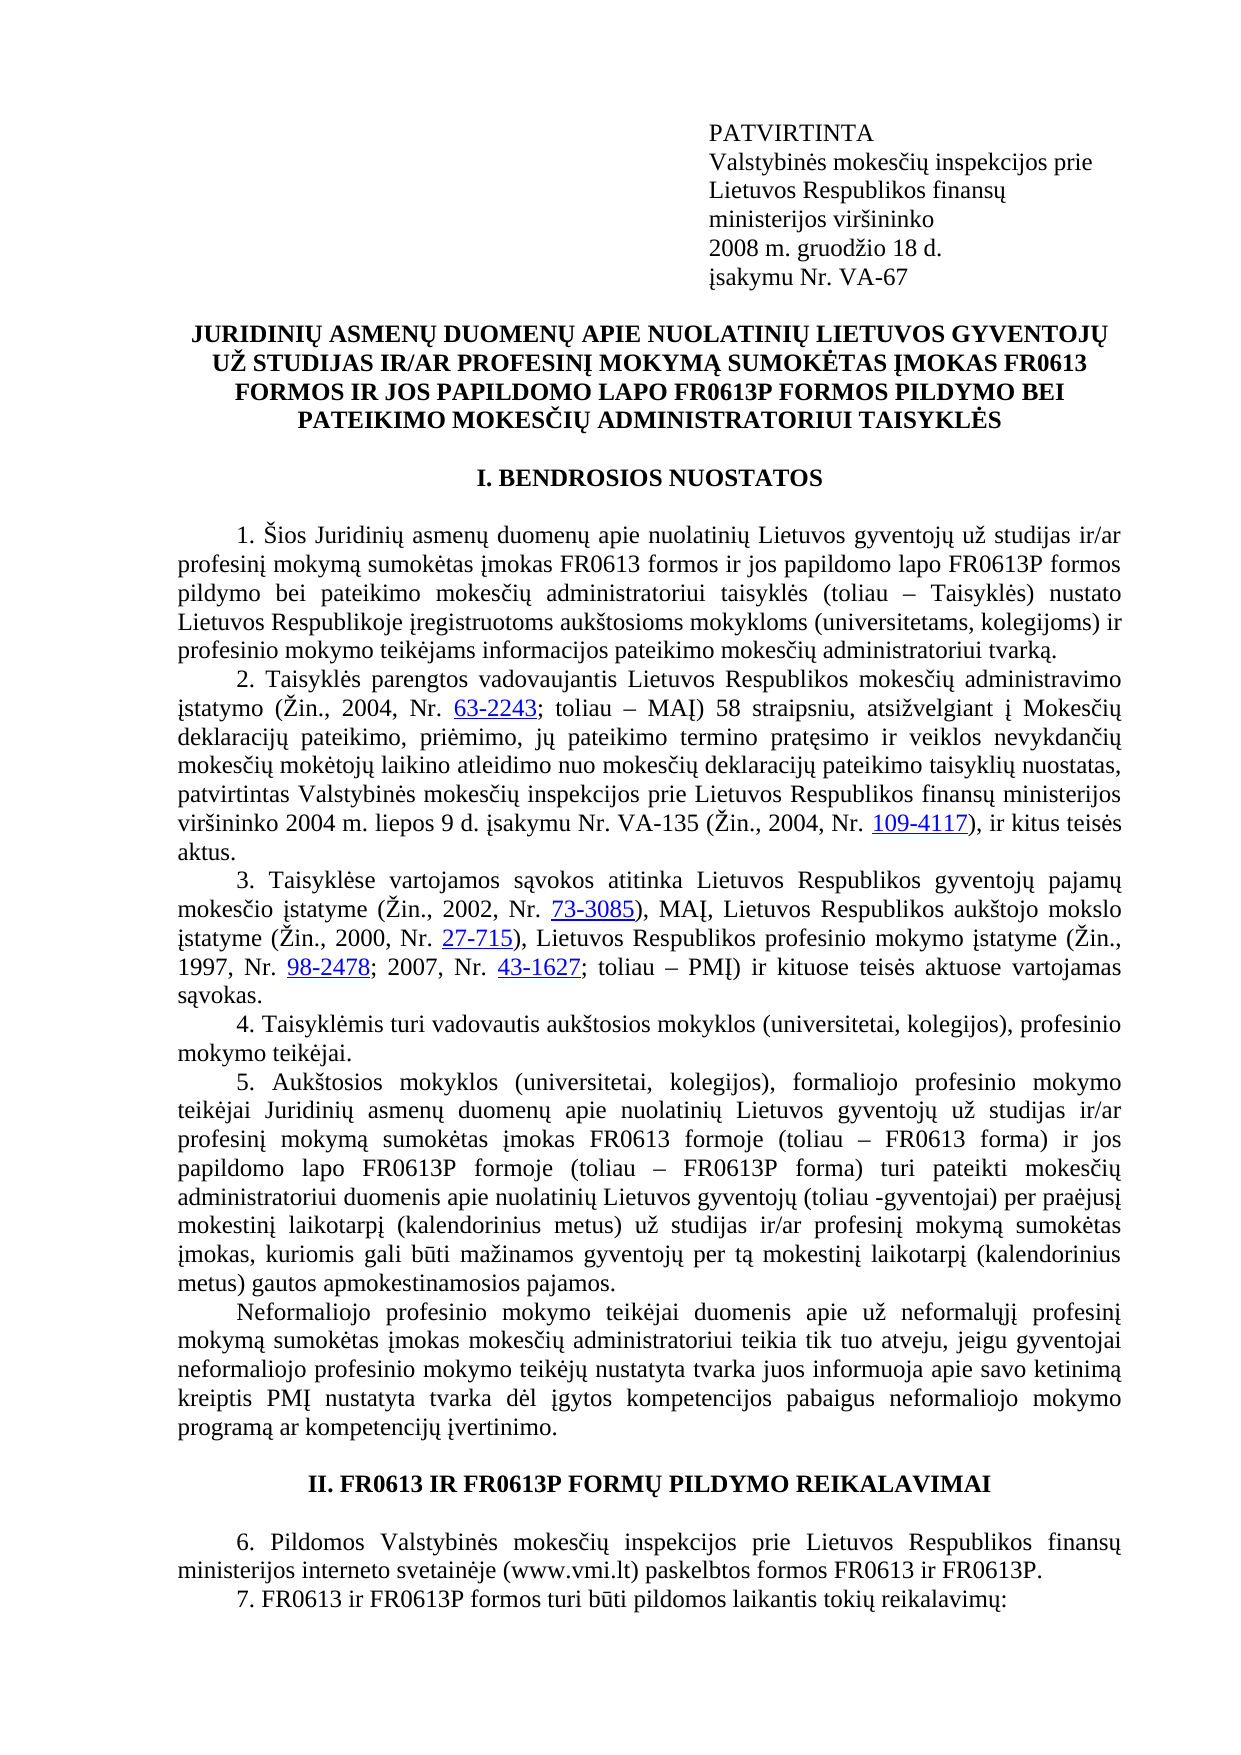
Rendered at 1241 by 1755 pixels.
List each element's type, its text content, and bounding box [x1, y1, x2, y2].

text Neformaliojo profesinio mokymo teikėjai duomenis apie už neformalųjį profesinį mokymą sumokėtas įmokas mokesčių administratoriui teikia tik tuo atveju, jeigu gyventojai neformaliojo profesinio mokymo teikėjų nustatyta tvarka juos informuoja apie savo ketinimą kreiptis PMĮ nustatyta tvarka dėl įgytos kompetencijos pabaigus neformaliojo mokymo programą ar kompetencijų įvertinimo. [177, 1297, 1122, 1441]
text Lietuvos Respublikos finansų [177, 176, 1122, 204]
text 2. Taisyklės parengtos vadovaujantis Lietuvos Respublikos mokesčių administravimo įstatymo (Žin., 2004, Nr. 63-2243; toliau – MAĮ) 58 straipsniu, atsižvelgiant į Mokesčių deklaracijų pateikimo, priėmimo, jų pateikimo termino pratęsimo ir veiklos nevykdančių mokesčių mokėtojų laikino atleidimo nuo mokesčių deklaracijų pateikimo taisyklių nuostatas, patvirtintas Valstybinės mokesčių inspekcijos prie Lietuvos Respublikos finansų ministerijos viršininko 2004 m. liepos 9 d. įsakymu Nr. VA-135 (Žin., 2004, Nr. 109-4117), ir kitus teisės aktus. [177, 664, 1122, 866]
text I. BENDROSIOS NUOSTATOS [177, 463, 1122, 492]
text Valstybinės mokesčių inspekcijos prie [177, 147, 1122, 176]
text įsakymu Nr. VA-67 [177, 262, 1122, 291]
text 1. Šios Juridinių asmenų duomenų apie nuolatinių Lietuvos gyventojų už studijas ir/ar profesinį mokymą sumokėtas įmokas FR0613 formos ir jos papildomo lapo FR0613P formos pildymo bei pateikimo mokesčių administratoriui taisyklės (toliau – Taisyklės) nustato Lietuvos Respublikoje įregistruotoms aukštosioms mokykloms (universitetams, kolegijoms) ir profesinio mokymo teikėjams informacijos pateikimo mokesčių administratoriui tvarką. [177, 521, 1122, 664]
text 6. Pildomos Valstybinės mokesčių inspekcijos prie Lietuvos Respublikos finansų ministerijos interneto svetainėje (www.vmi.lt) paskelbtos formos FR0613 ir FR0613P. [177, 1527, 1122, 1584]
text 3. Taisyklėse vartojamos sąvokos atitinka Lietuvos Respublikos gyventojų pajamų mokesčio įstatyme (Žin., 2002, Nr. 73-3085), MAĮ, Lietuvos Respublikos aukštojo mokslo įstatyme (Žin., 2000, Nr. 27-715), Lietuvos Respublikos profesinio mokymo įstatyme (Žin., 1997, Nr. 98-2478; 2007, Nr. 43-1627; toliau – PMĮ) ir kituose teisės aktuose vartojamas sąvokas. [177, 866, 1122, 1009]
text PATVIRTINTA [177, 118, 1122, 147]
text 5. Aukštosios mokyklos (universitetai, kolegijos), formaliojo profesinio mokymo teikėjai Juridinių asmenų duomenų apie nuolatinių Lietuvos gyventojų už studijas ir/ar profesinį mokymą sumokėtas įmokas FR0613 formoje (toliau – FR0613 forma) ir jos papildomo lapo FR0613P formoje (toliau – FR0613P forma) turi pateikti mokesčių administratoriui duomenis apie nuolatinių Lietuvos gyventojų (toliau -gyventojai) per praėjusį mokestinį laikotarpį (kalendorinius metus) už studijas ir/ar profesinį mokymą sumokėtas įmokas, kuriomis gali būti mažinamos gyventojų per tą mokestinį laikotarpį (kalendorinius metus) gautos apmokestinamosios pajamos. [177, 1067, 1122, 1297]
text 4. Taisyklėmis turi vadovautis aukštosios mokyklos (universitetai, kolegijos), profesinio mokymo teikėjai. [177, 1009, 1122, 1067]
text 7. FR0613 ir FR0613P formos turi būti pildomos laikantis tokių reikalavimų: [177, 1584, 1122, 1613]
text JURIDINIŲ ASMENŲ DUOMENŲ APIE NUOLATINIŲ LIETUVOS GYVENTOJŲ UŽ STUDIJAS IR/AR PROFESINĮ MOKYMĄ SUMOKĖTAS ĮMOKAS FR0613 FORMOS IR JOS PAPILDOMO LAPO FR0613P FORMOS PILDYMO BEI PATEIKIMO MOKESČIŲ ADMINISTRATORIUI TAISYKLĖS [177, 319, 1122, 434]
text 2008 m. gruodžio 18 d. [177, 233, 1122, 262]
text II. FR0613 IR FR0613P FORMŲ PILDYMO REIKALAVIMAI [177, 1469, 1122, 1498]
text ministerijos viršininko [177, 204, 1122, 233]
